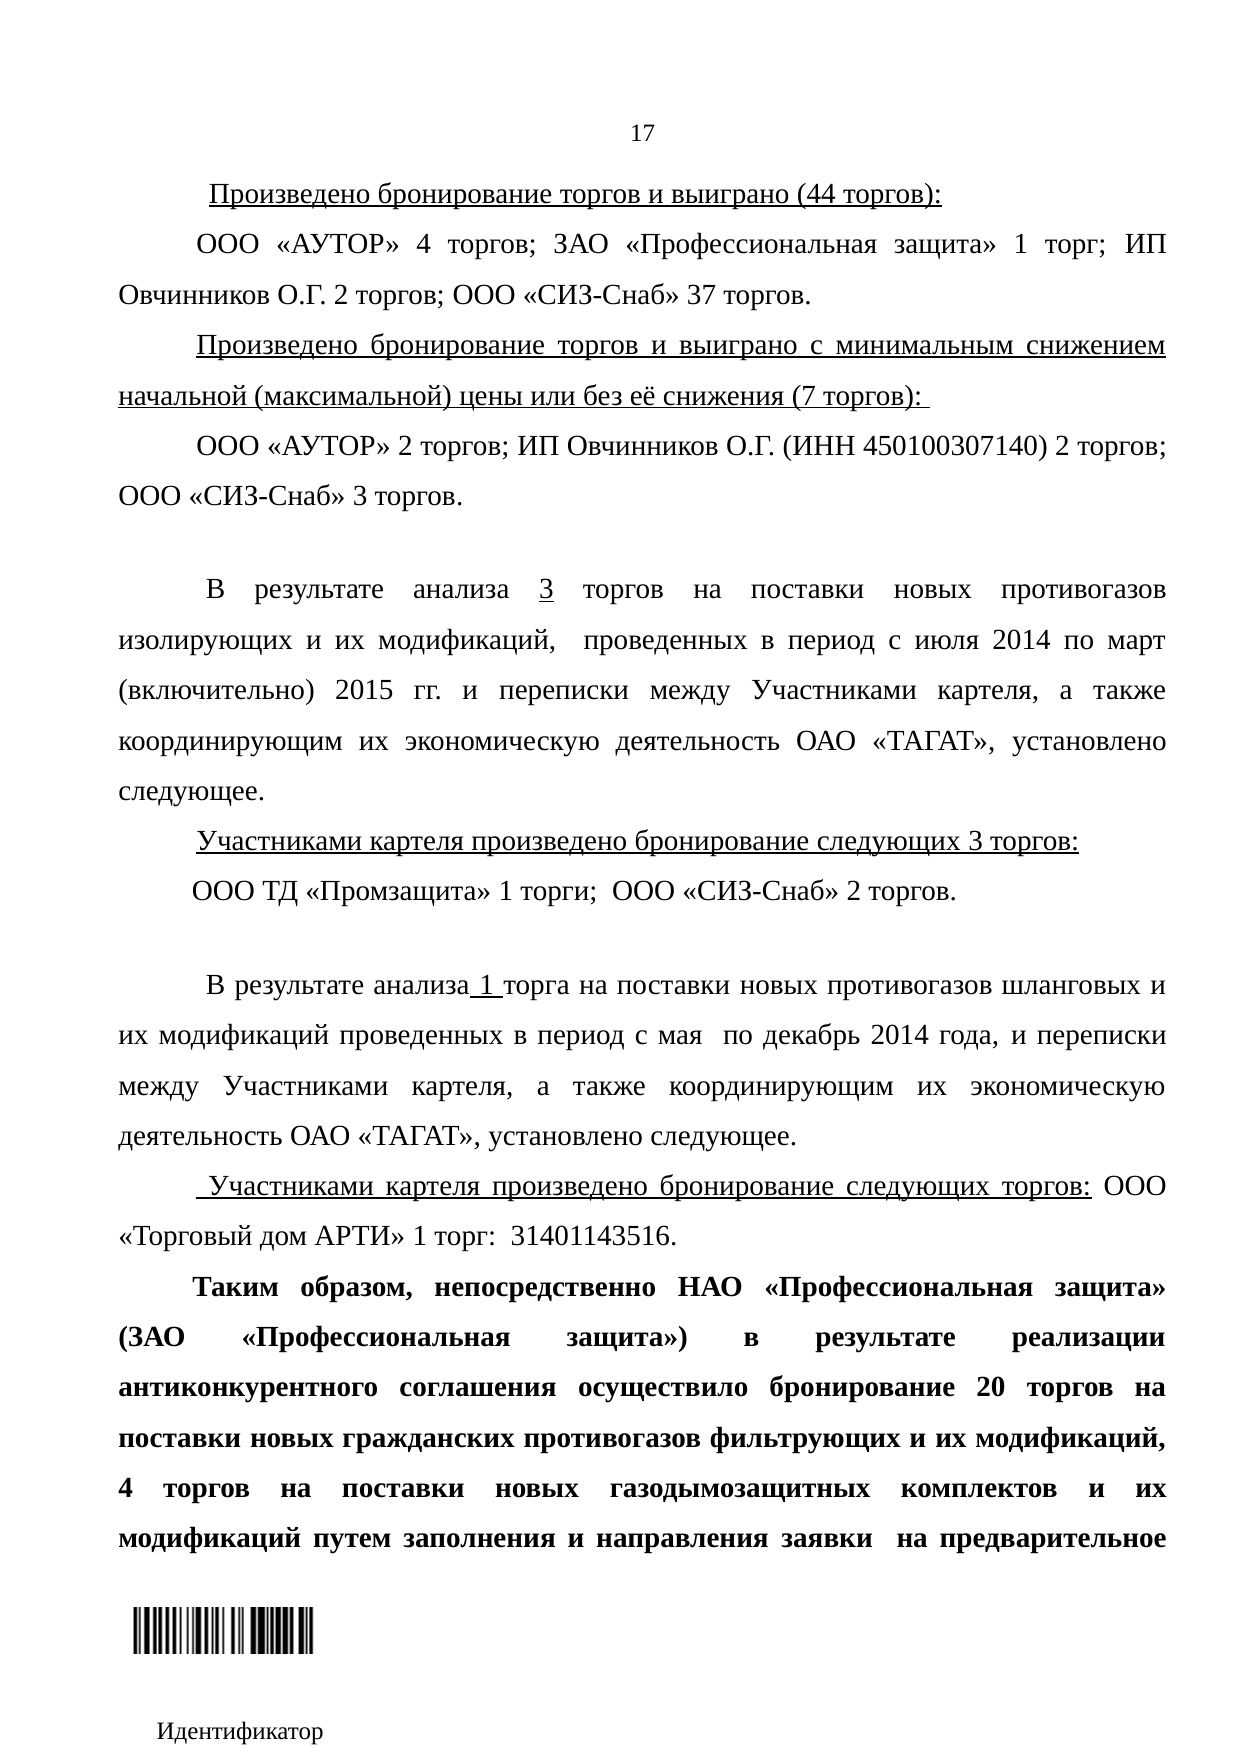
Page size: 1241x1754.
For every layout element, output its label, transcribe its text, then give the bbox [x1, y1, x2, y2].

text Произведено бронирование торгов и выиграно с минимальным снижением начальной (максимальной) цены или без её снижения (7 торгов): [118, 327, 1167, 411]
text Участниками картеля произведено бронирование следующих 3 торгов: [118, 823, 1167, 857]
text ООО ТД «Промзащита» 1 торги; ООО «СИЗ-Снаб» 2 торгов. [118, 873, 1167, 907]
subtitle ООО «АУТОР» 4 торгов; ЗАО «Профессиональная защита» 1 торг; ИП Овчинников О.Г. 2 торгов; ООО «СИЗ-Снаб» 37 торгов. [118, 227, 1167, 311]
picture [118, 1607, 331, 1654]
text Таким образом, непосредственно НАО «Профессиональная защита» (ЗАО «Профессиональная защита») в результате реализации антиконкурентного соглашения осуществило бронирование 20 торгов на поставки новых гражданских противогазов фильтрующих и их модификаций, 4 торгов на поставки новых газодымозащитных комплектов и их модификаций путем заполнения и направления заявки на предварительное [118, 1269, 1167, 1554]
text В результате анализа 1 торга на поставки новых противогазов шланговых и их модификаций проведенных в период с мая по декабрь 2014 года, и переписки между Участниками картеля, а также координирующим их экономическую деятельность ОАО «ТАГАТ», установлено следующее. [118, 967, 1167, 1151]
text Произведено бронирование торгов и выиграно (44 торгов): [118, 176, 1167, 210]
text Участниками картеля произведено бронирование следующих торгов: ООО «Торговый дом АРТИ» 1 торг: 31401143516. [118, 1168, 1167, 1252]
text ООО «АУТОР» 2 торгов; ИП Овчинников О.Г. (ИНН 450100307140) 2 торгов; ООО «СИЗ-Снаб» 3 торгов. [118, 428, 1167, 512]
text В результате анализа 3 торгов на поставки новых противогазов изолирующих и их модификаций, проведенных в период с июля 2014 по март (включительно) 2015 гг. и переписки между Участниками картеля, а также координирующим их экономическую деятельность ОАО «ТАГАТ», установлено следующее. [118, 572, 1167, 806]
